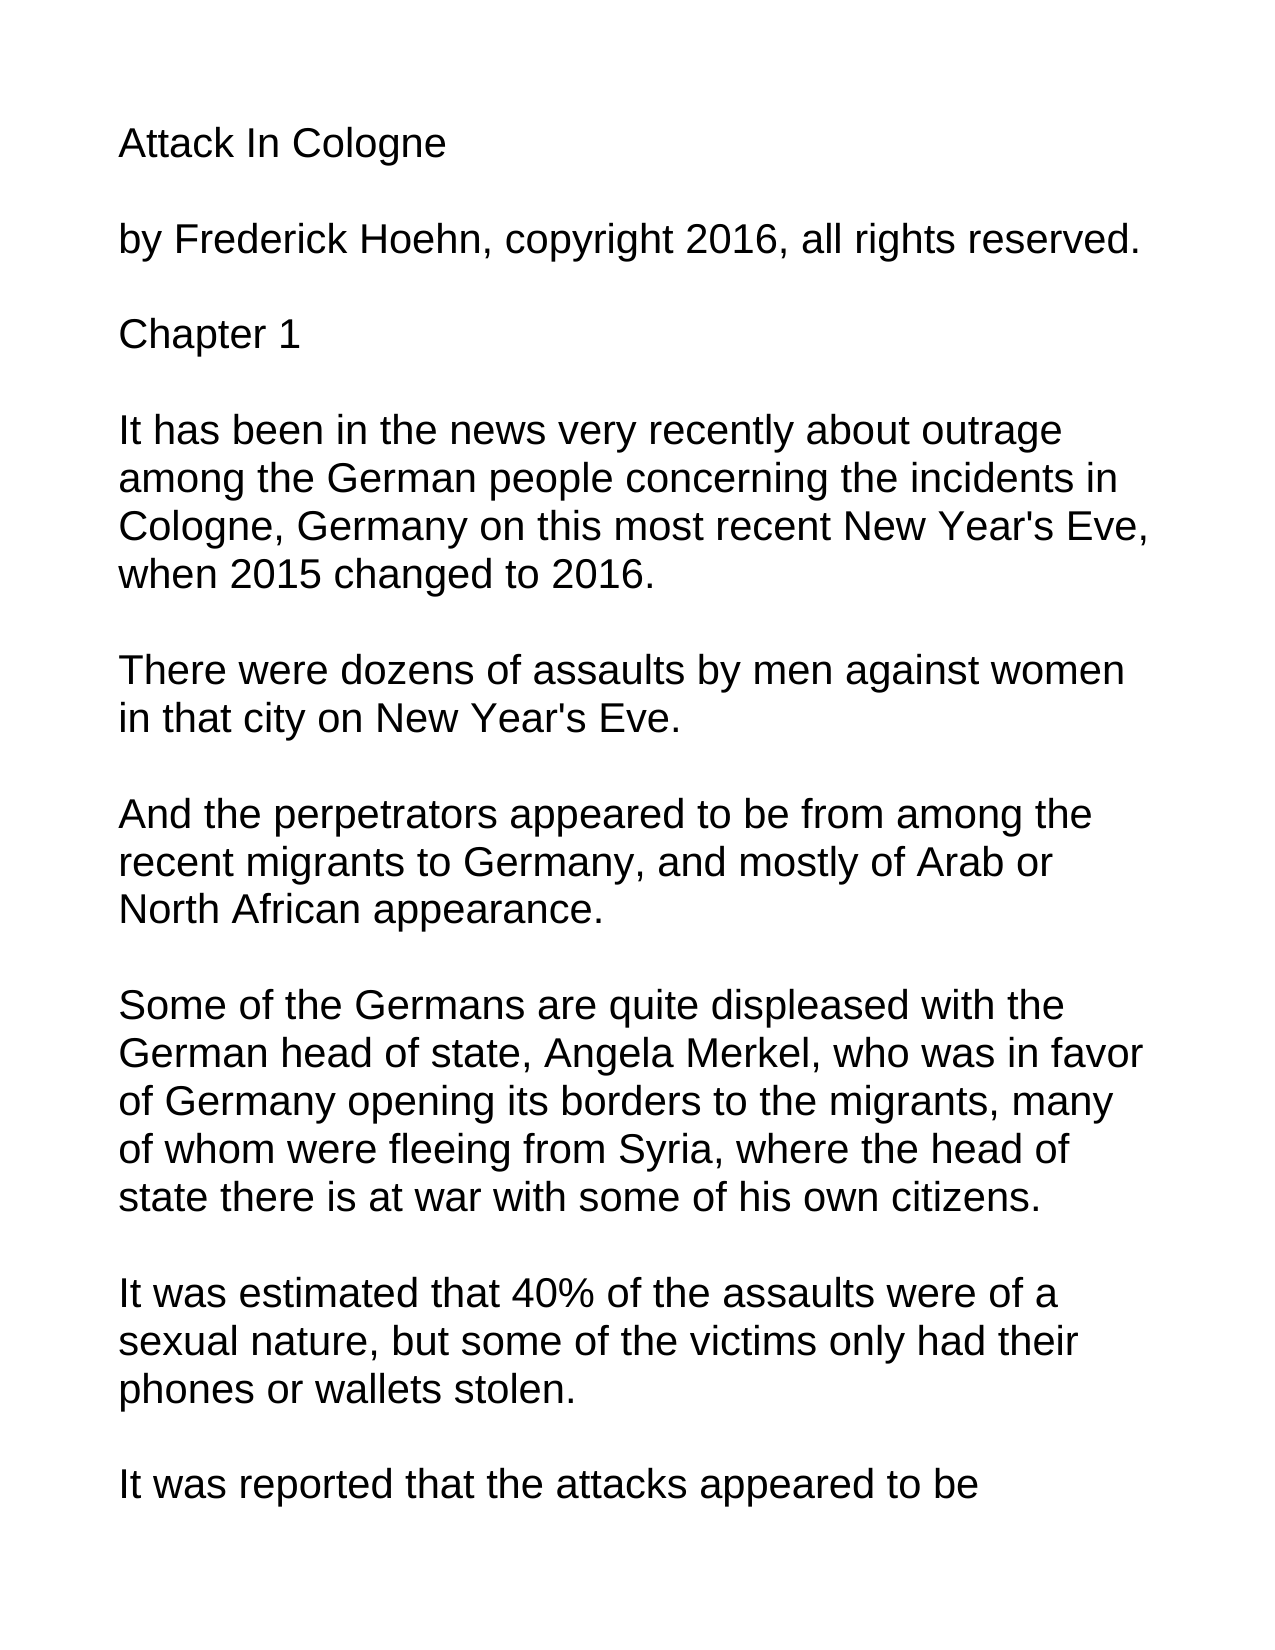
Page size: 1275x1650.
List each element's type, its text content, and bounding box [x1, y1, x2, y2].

text It was reported that the attacks appeared to be [118, 1460, 1157, 1508]
text Chapter 1 [118, 310, 1157, 358]
text Attack In Cologne [118, 118, 1157, 166]
text by Frederick Hoehn, copyright 2016, all rights reserved. [118, 214, 1157, 262]
text And the perpetrators appeared to be from among the recent migrants to Germany, and mostly of Arab or North African appearance. [118, 789, 1157, 933]
text It has been in the news very recently about outrage among the German people concerning the incidents in Cologne, Germany on this most recent New Year's Eve, when 2015 changed to 2016. [118, 406, 1157, 597]
text There were dozens of assaults by men against women in that city on New Year's Eve. [118, 645, 1157, 741]
text It was estimated that 40% of the assaults were of a sexual nature, but some of the victims only had their phones or wallets stolen. [118, 1268, 1157, 1412]
text Some of the Germans are quite displeased with the German head of state, Angela Merkel, who was in favor of Germany opening its borders to the migrants, many of whom were fleeing from Syria, where the head of state there is at war with some of his own citizens. [118, 981, 1157, 1220]
